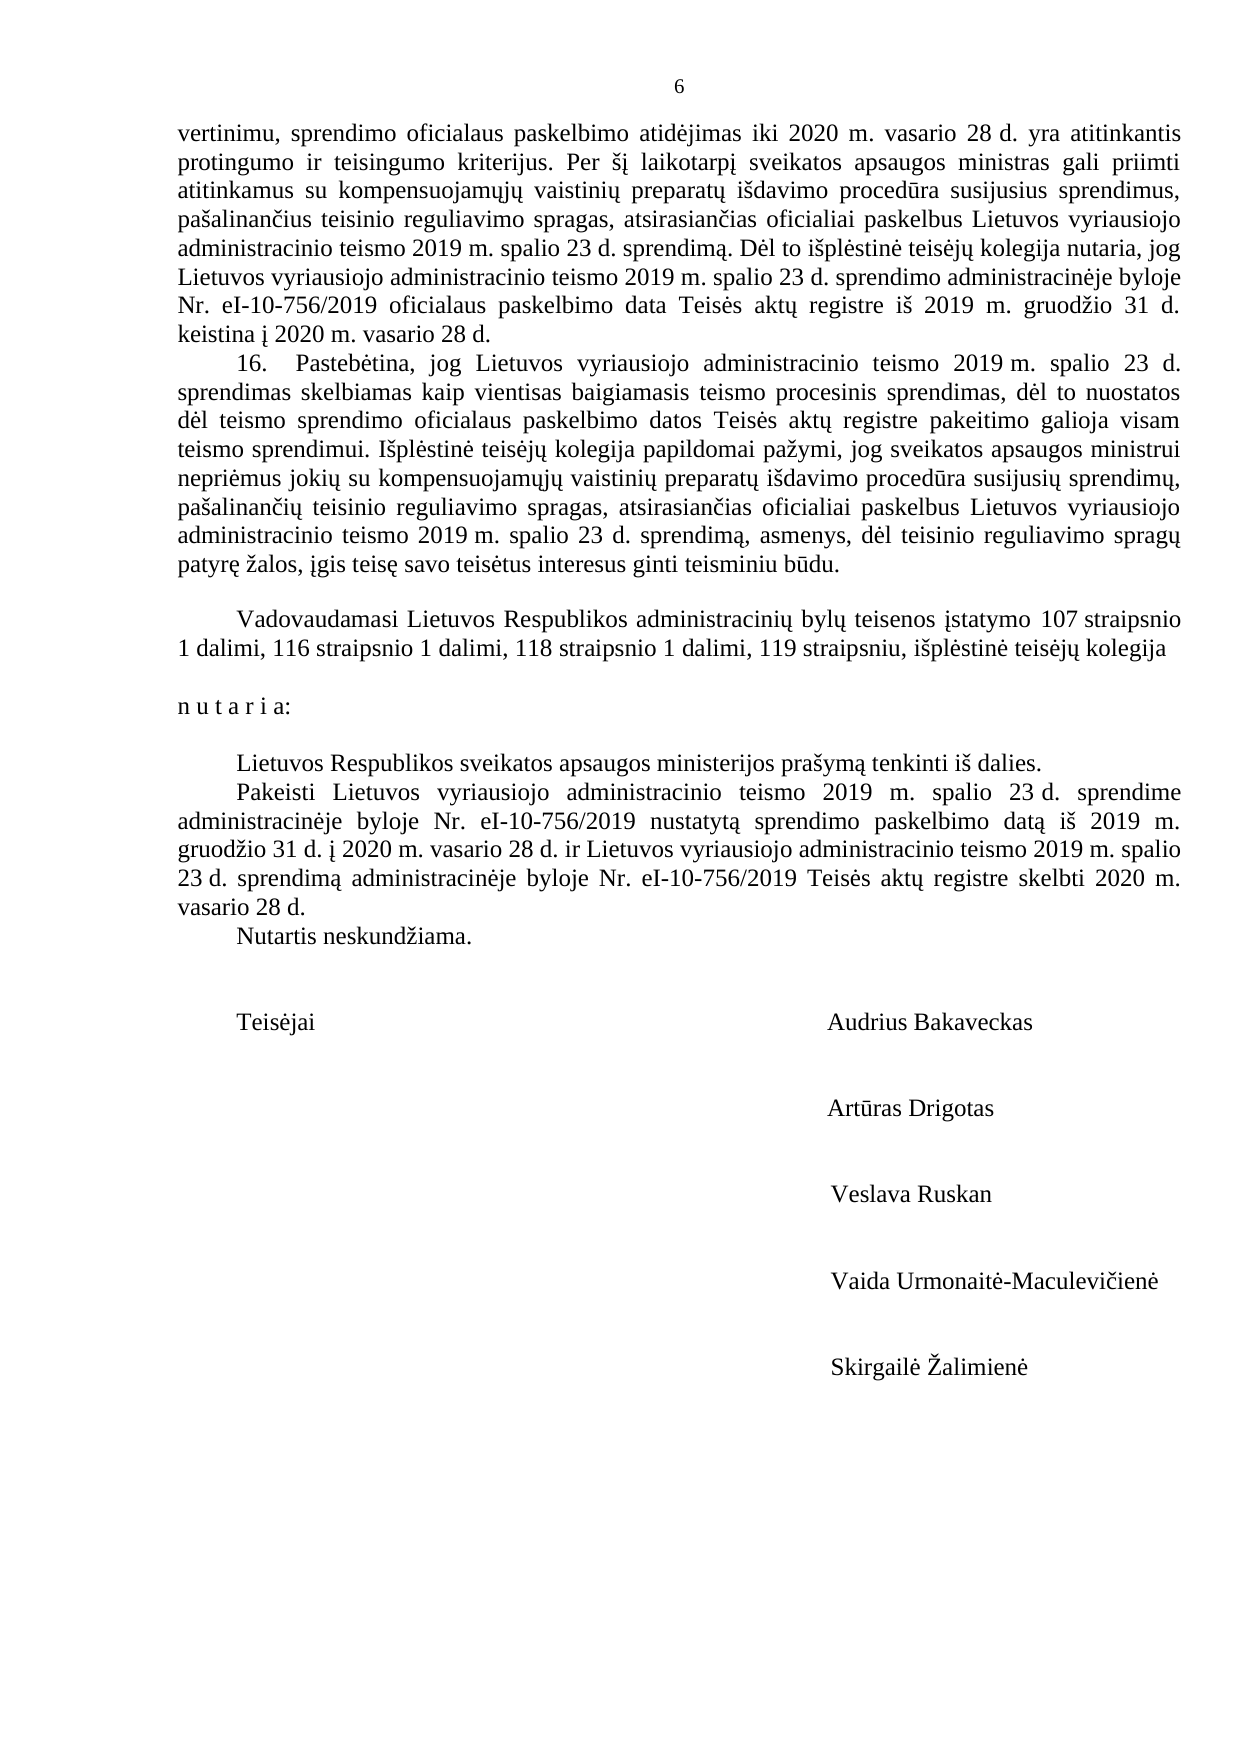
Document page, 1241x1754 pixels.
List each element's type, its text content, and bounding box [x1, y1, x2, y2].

text Teisėjai Audrius Bakaveckas [177, 1007, 1181, 1036]
text n u t a r i a: [177, 691, 1181, 719]
text Nutartis neskundžiama. [177, 921, 1181, 949]
text Vaida Urmonaitė-Maculevičienė [177, 1266, 1181, 1294]
text 16. Pastebėtina, jog Lietuvos vyriausiojo administracinio teismo 2019 m. spalio 23 d. sprendimas skelbiamas kaip vientisas baigiamasis teismo procesinis sprendimas, dėl to nuostatos dėl teismo sprendimo oficialaus paskelbimo datos Teisės aktų registre pakeitimo galioja visam teismo sprendimui. Išplėstinė teisėjų kolegija papildomai pažymi, jog sveikatos apsaugos ministrui nepriėmus jokių su kompensuojamųjų vaistinių preparatų išdavimo procedūra susijusių sprendimų, pašalinančių teisinio reguliavimo spragas, atsirasiančias oficialiai paskelbus Lietuvos vyriausiojo administracinio teismo 2019 m. spalio 23 d. sprendimą, asmenys, dėl teisinio reguliavimo spragų patyrę žalos, įgis teisę savo teisėtus interesus ginti teisminiu būdu. [177, 348, 1181, 578]
text Pakeisti Lietuvos vyriausiojo administracinio teismo 2019 m. spalio 23 d. sprendime administracinėje byloje Nr. eI-10-756/2019 nustatytą sprendimo paskelbimo datą iš 2019 m. gruodžio 31 d. į 2020 m. vasario 28 d. ir Lietuvos vyriausiojo administracinio teismo 2019 m. spalio 23 d. sprendimą administracinėje byloje Nr. eI-10-756/2019 Teisės aktų registre skelbti 2020 m. vasario 28 d. [177, 777, 1181, 921]
text vertinimu, sprendimo oficialaus paskelbimo atidėjimas iki 2020 m. vasario 28 d. yra atitinkantis protingumo ir teisingumo kriterijus. Per šį laikotarpį sveikatos apsaugos ministras gali priimti atitinkamus su kompensuojamųjų vaistinių preparatų išdavimo procedūra susijusius sprendimus, pašalinančius teisinio reguliavimo spragas, atsirasiančias oficialiai paskelbus Lietuvos vyriausiojo administracinio teismo 2019 m. spalio 23 d. sprendimą. Dėl to išplėstinė teisėjų kolegija nutaria, jog Lietuvos vyriausiojo administracinio teismo 2019 m. spalio 23 d. sprendimo administracinėje byloje Nr. eI-10-756/2019 oficialaus paskelbimo data Teisės aktų registre iš 2019 m. gruodžio 31 d. keistina į 2020 m. vasario 28 d. [177, 118, 1181, 348]
text Skirgailė Žalimienė [177, 1352, 1181, 1409]
text Lietuvos Respublikos sveikatos apsaugos ministerijos prašymą tenkinti iš dalies. [177, 748, 1181, 777]
text Artūras Drigotas [717, 1093, 1181, 1122]
text Vadovaudamasi Lietuvos Respublikos administracinių bylų teisenos įstatymo 107 straipsnio 1 dalimi, 116 straipsnio 1 dalimi, 118 straipsnio 1 dalimi, 119 straipsniu, išplėstinė teisėjų kolegija [177, 604, 1181, 662]
text Veslava Ruskan [177, 1179, 1181, 1208]
